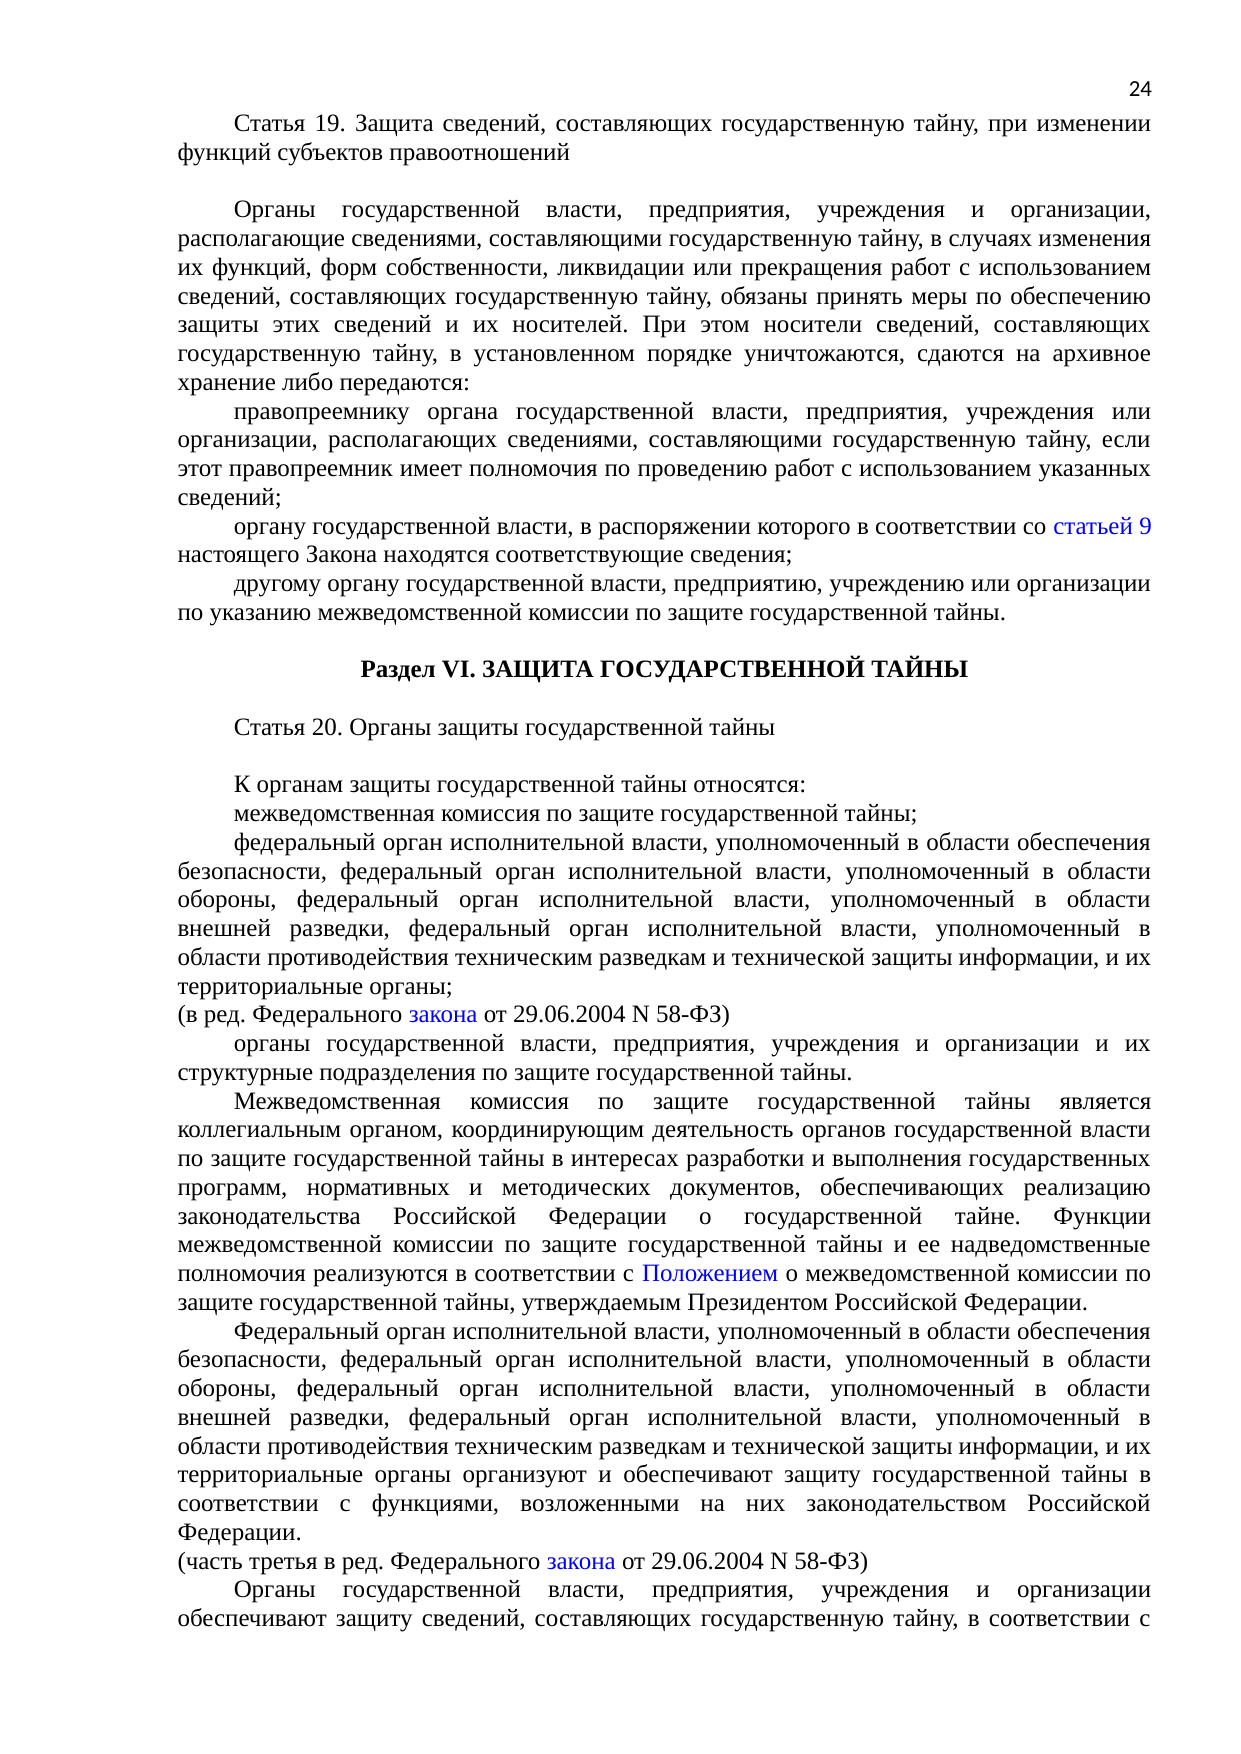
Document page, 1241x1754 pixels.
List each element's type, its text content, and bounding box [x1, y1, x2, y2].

title Раздел VI. ЗАЩИТА ГОСУДАРСТВЕННОЙ ТАЙНЫ [177, 654, 1152, 683]
text К органам защиты государственной тайны относятся: [177, 769, 1152, 798]
text Органы государственной власти, предприятия, учреждения и организации обеспечивают защиту сведений, составляющих государственную тайну, в соответствии с [177, 1574, 1152, 1632]
text (часть третья в ред. Федерального закона от 29.06.2004 N 58-ФЗ) [177, 1546, 1152, 1574]
text другому органу государственной власти, предприятию, учреждению или организации по указанию межведомственной комиссии по защите государственной тайны. [177, 568, 1152, 626]
text органы государственной власти, предприятия, учреждения и организации и их структурные подразделения по защите государственной тайны. [177, 1028, 1152, 1086]
text Органы государственной власти, предприятия, учреждения и организации, располагающие сведениями, составляющими государственную тайну, в случаях изменения их функций, форм собственности, ликвидации или прекращения работ с использованием сведений, составляющих государственную тайну, обязаны принять меры по обеспечению защиты этих сведений и их носителей. При этом носители сведений, составляющих государственную тайну, в установленном порядке уничтожаются, сдаются на архивное хранение либо передаются: [177, 194, 1152, 396]
text федеральный орган исполнительной власти, уполномоченный в области обеспечения безопасности, федеральный орган исполнительной власти, уполномоченный в области обороны, федеральный орган исполнительной власти, уполномоченный в области внешней разведки, федеральный орган исполнительной власти, уполномоченный в области противодействия техническим разведкам и технической защиты информации, и их территориальные органы; [177, 827, 1152, 999]
text органу государственной власти, в распоряжении которого в соответствии со статьей 9 настоящего Закона находятся соответствующие сведения; [177, 511, 1152, 568]
text Статья 20. Органы защиты государственной тайны [177, 712, 1152, 741]
text (в ред. Федерального закона от 29.06.2004 N 58-ФЗ) [177, 999, 1152, 1028]
text правопреемнику органа государственной власти, предприятия, учреждения или организации, располагающих сведениями, составляющими государственную тайну, если этот правопреемник имеет полномочия по проведению работ с использованием указанных сведений; [177, 396, 1152, 511]
text Статья 19. Защита сведений, составляющих государственную тайну, при изменении функций субъектов правоотношений [177, 108, 1152, 166]
text Межведомственная комиссия по защите государственной тайны является коллегиальным органом, координирующим деятельность органов государственной власти по защите государственной тайны в интересах разработки и выполнения государственных программ, нормативных и методических документов, обеспечивающих реализацию законодательства Российской Федерации о государственной тайне. Функции межведомственной комиссии по защите государственной тайны и ее надведомственные полномочия реализуются в соответствии с Положением о межведомственной комиссии по защите государственной тайны, утверждаемым Президентом Российской Федерации. [177, 1086, 1152, 1316]
text межведомственная комиссия по защите государственной тайны; [177, 798, 1152, 827]
text Федеральный орган исполнительной власти, уполномоченный в области обеспечения безопасности, федеральный орган исполнительной власти, уполномоченный в области обороны, федеральный орган исполнительной власти, уполномоченный в области внешней разведки, федеральный орган исполнительной власти, уполномоченный в области противодействия техническим разведкам и технической защиты информации, и их территориальные органы организуют и обеспечивают защиту государственной тайны в соответствии с функциями, возложенными на них законодательством Российской Федерации. [177, 1316, 1152, 1546]
